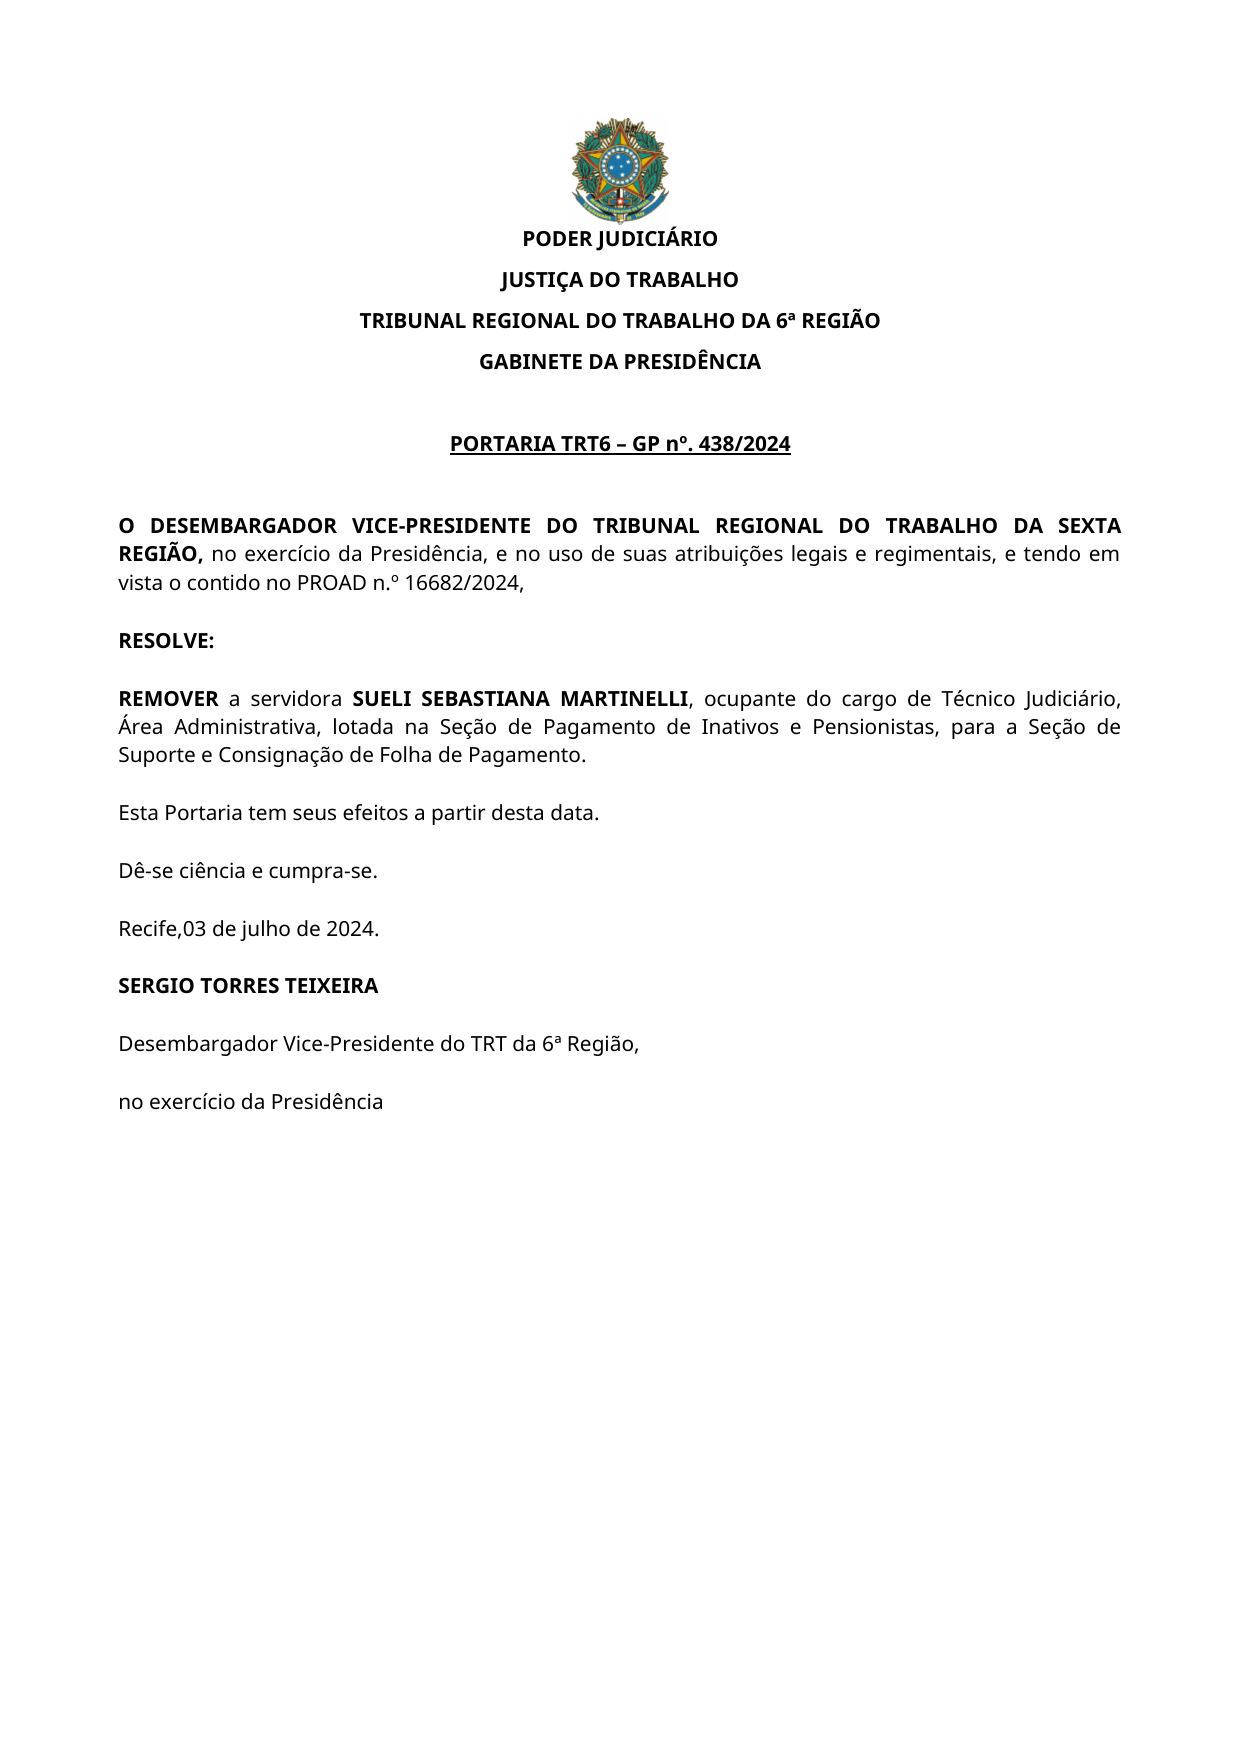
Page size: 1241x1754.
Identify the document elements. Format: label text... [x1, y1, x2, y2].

text PODER JUDICIÁRIO [118, 224, 1122, 253]
text PORTARIA TRT6 – GP nº. 438/2024 [118, 429, 1122, 457]
text O DESEMBARGADOR VICE-PRESIDENTE DO TRIBUNAL REGIONAL DO TRABALHO DA SEXTA REGIÃO, no exercício da Presidência, e no uso de suas atribuições legais e regimentais, e tendo em vista o contido no PROAD n.º 16682/2024, [118, 511, 1122, 596]
text SERGIO TORRES TEIXEIRA [118, 971, 1120, 999]
text REMOVER a servidora SUELI SEBASTIANA MARTINELLI, ocupante do cargo de Técnico Judiciário, Área Administrativa, lotada na Seção de Pagamento de Inativos e Pensionistas, para a Seção de Suporte e Consignação de Folha de Pagamento. [118, 684, 1122, 769]
picture [571, 118, 669, 225]
text GABINETE DA PRESIDÊNCIA [118, 347, 1122, 376]
text Dê-se ciência e cumpra-se. [118, 856, 1122, 885]
text TRIBUNAL REGIONAL DO TRABALHO DA 6ª REGIÃO [118, 306, 1122, 335]
text Recife,03 de julho de 2024. [118, 914, 1120, 943]
text Desembargador Vice-Presidente do TRT da 6ª Região, [118, 1029, 1120, 1057]
text no exercício da Presidência [118, 1087, 1120, 1115]
text JUSTIÇA DO TRABALHO [118, 265, 1122, 294]
text RESOLVE: [118, 626, 1122, 654]
text Esta Portaria tem seus efeitos a partir desta data. [118, 798, 1122, 827]
